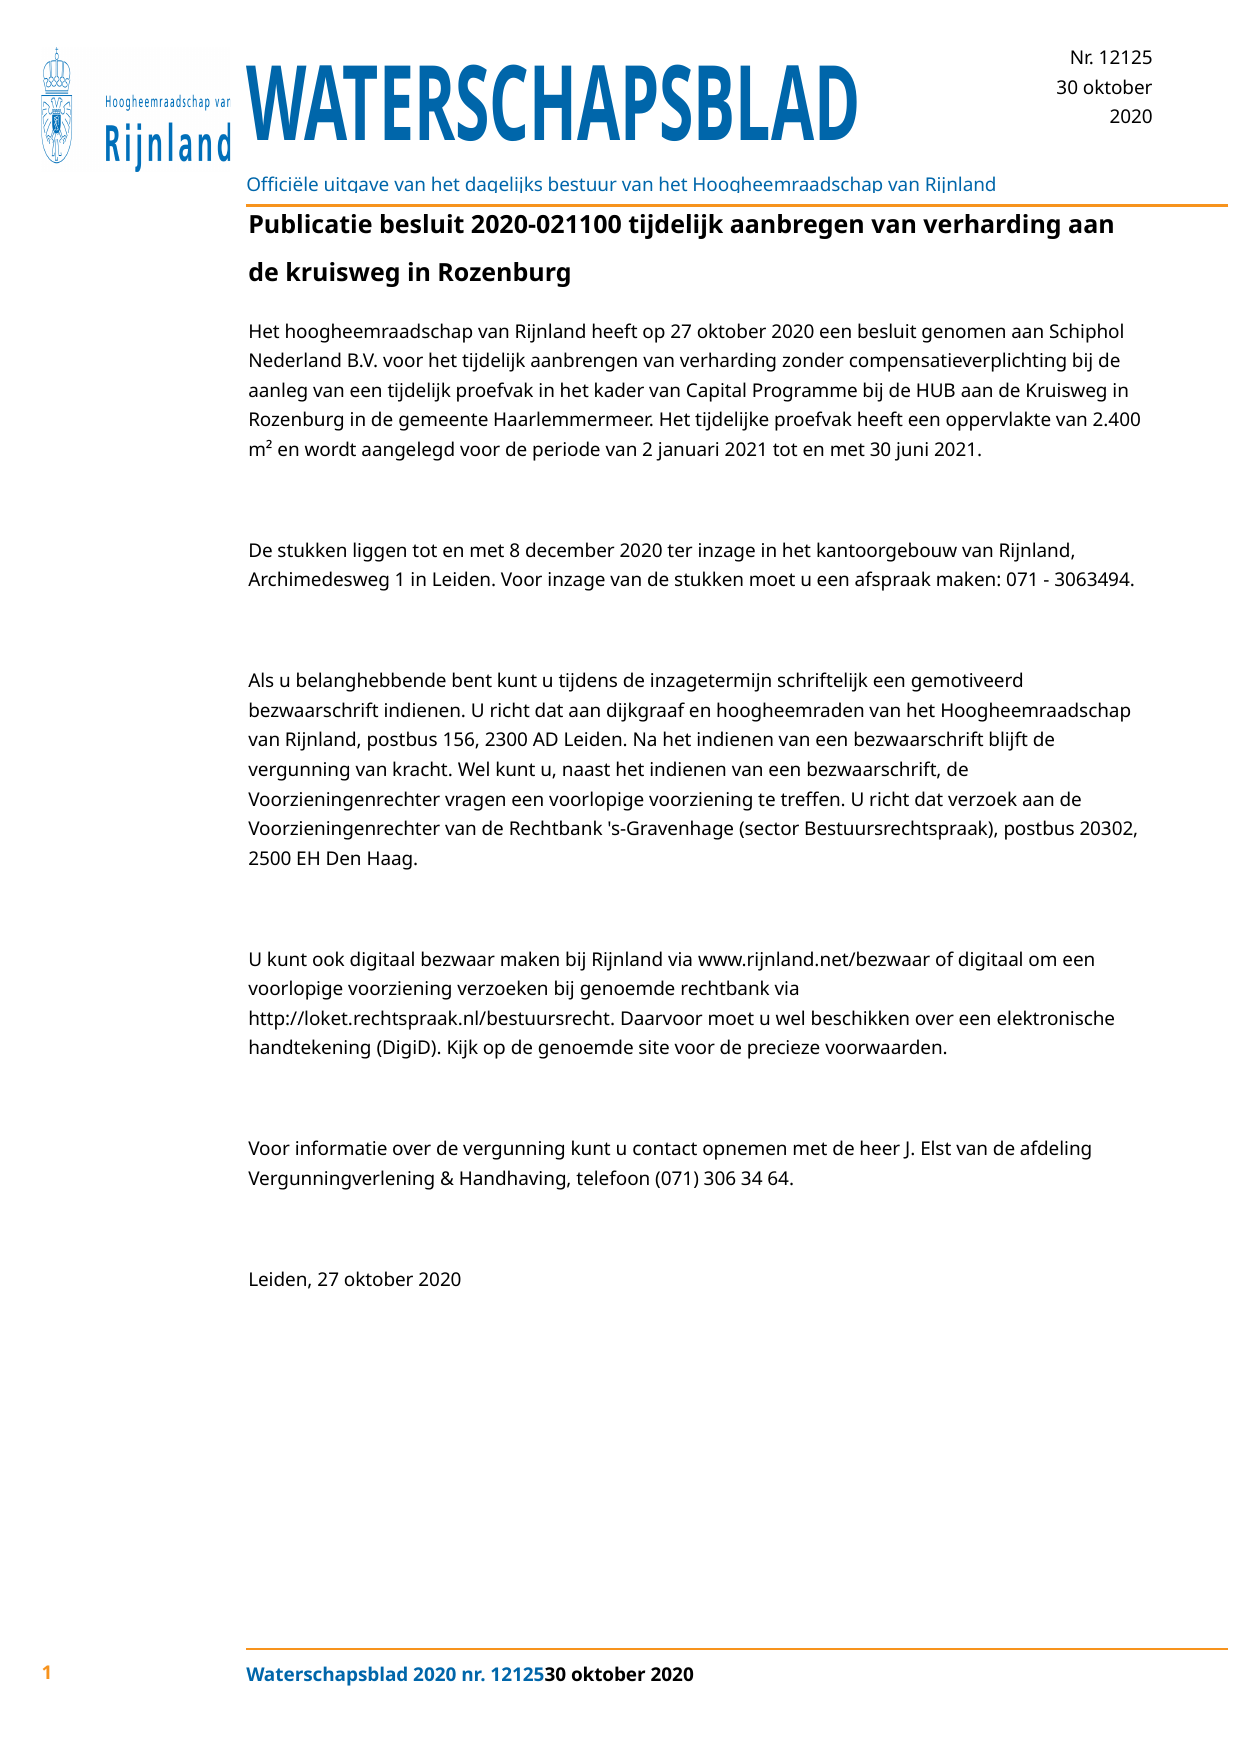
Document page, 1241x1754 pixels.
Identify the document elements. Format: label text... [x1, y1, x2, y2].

text Het hoogheemraadschap van Rijnland heeft op 27 oktober 2020 een besluit genomen aan Schiphol Nederland B.V. voor het tijdelijk aanbrengen van verharding zonder compensatieverplichting bij de aanleg van een tijdelijk proefvak in het kader van Capital Programme bij de HUB aan de Kruisweg in Rozenburg in de gemeente Haarlemmermeer. Het tijdelijke proefvak heeft een oppervlakte van 2.400 m² en wordt aangelegd voor de periode van 2 januari 2021 tot en met 30 juni 2021. [248, 318, 1152, 462]
text U kunt ook digitaal bezwaar maken bij Rijnland via www.rijnland.net/bezwaar of digitaal om een voorlopige voorziening verzoeken bij genoemde rechtbank via http://loket.rechtspraak.nl/bestuursrecht. Daarvoor moet u wel beschikken over een elektronische handtekening (DigiD). Kijk op de genoemde site voor de precieze voorwaarden. [248, 946, 1152, 1060]
text Voor informatie over de vergunning kunt u contact opnemen met de heer J. Elst van de afdeling Vergunningverlening & Handhaving, telefoon (071) 306 34 64. [248, 1135, 1152, 1191]
text Leiden, 27 oktober 2020 [248, 1266, 1152, 1292]
text Als u belanghebbende bent kunt u tijdens de inzagetermijn schriftelijk een gemotiveerd bezwaarschrift indienen. U richt dat aan dijkgraaf en hoogheemraden van het Hoogheemraadschap van Rijnland, postbus 156, 2300 AD Leiden. Na het indienen van een bezwaarschrift blijft de vergunning van kracht. Wel kunt u, naast het indienen van een bezwaarschrift, de Voorzieningenrechter vragen een voorlopige voorziening te treffen. U richt dat verzoek aan de Voorzieningenrechter van de Rechtbank 's-Gravenhage (sector Bestuursrechtspraak), postbus 20302, 2500 EH Den Haag. [248, 667, 1152, 871]
picture [41, 47, 231, 172]
text De stukken liggen tot en met 8 december 2020 ter inzage in het kantoorgebouw van Rijnland, Archimedesweg 1 in Leiden. Voor inzage van de stukken moet u een afspraak maken: 071 - 3063494. [248, 537, 1152, 592]
text Publicatie besluit 2020-021100 tijdelijk aanbregen van verharding aan de kruisweg in Rozenburg [248, 207, 1152, 288]
